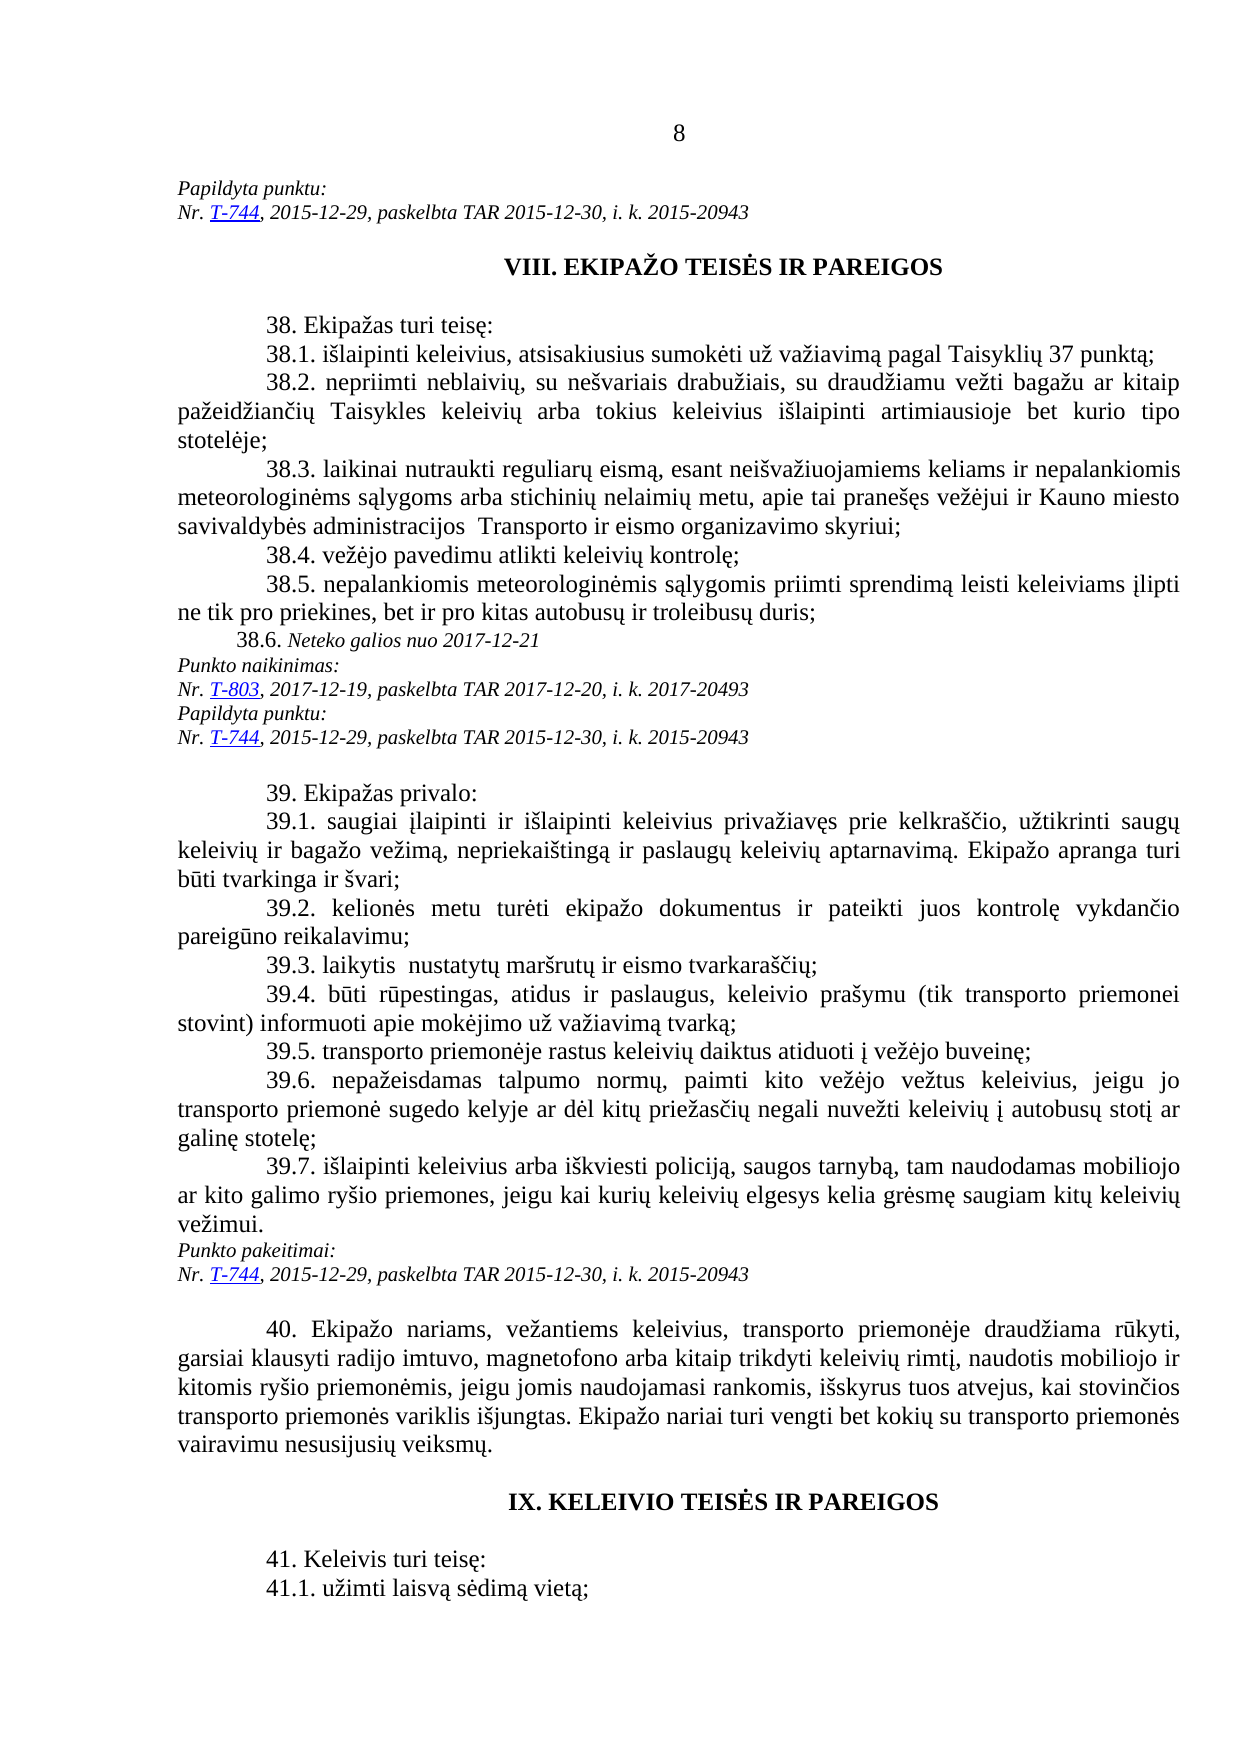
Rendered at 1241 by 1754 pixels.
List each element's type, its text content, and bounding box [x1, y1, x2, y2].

text 39.3. laikytis nustatytų maršrutų ir eismo tvarkaraščių; [177, 950, 1181, 979]
text Papildyta punktu: [177, 701, 1181, 725]
text Nr. T-744, 2015-12-29, paskelbta TAR 2015-12-30, i. k. 2015-20943 [177, 200, 1181, 224]
text 38.5. nepalankiomis meteorologinėmis sąlygomis priimti sprendimą leisti keleiviams įlipti ne tik pro priekines, bet ir pro kitas autobusų ir troleibusų duris; [177, 569, 1181, 626]
text 38.3. laikinai nutraukti reguliarų eismą, esant neišvažiuojamiems keliams ir nepalankiomis meteorologinėms sąlygoms arba stichinių nelaimių metu, apie tai pranešęs vežėjui ir Kauno miesto savivaldybės administracijos Transporto ir eismo organizavimo skyriui; [177, 454, 1181, 540]
text Nr. T-803, 2017-12-19, paskelbta TAR 2017-12-20, i. k. 2017-20493 [177, 677, 1181, 701]
text 39.5. transporto priemonėje rastus keleivių daiktus atiduoti į vežėjo buveinę; [177, 1036, 1181, 1065]
text Papildyta punktu: [177, 176, 1181, 200]
text Nr. T-744, 2015-12-29, paskelbta TAR 2015-12-30, i. k. 2015-20943 [177, 1262, 1181, 1286]
text Punkto naikinimas: [177, 653, 1181, 677]
text 39.1. saugiai įlaipinti ir išlaipinti keleivius privažiavęs prie kelkraščio, užtikrinti saugų keleivių ir bagažo vežimą, nepriekaištingą ir paslaugų keleivių aptarnavimą. Ekipažo apranga turi būti tvarkinga ir švari; [177, 806, 1181, 893]
text 38.4. vežėjo pavedimu atlikti keleivių kontrolę; [177, 540, 1181, 569]
text 40. Ekipažo nariams, vežantiems keleivius, transporto priemonėje draudžiama rūkyti, garsiai klausyti radijo imtuvo, magnetofono arba kitaip trikdyti keleivių rimtį, naudotis mobiliojo ir kitomis ryšio priemonėmis, jeigu jomis naudojamasi rankomis, išskyrus tuos atvejus, kai stovinčios transporto priemonės variklis išjungtas. Ekipažo nariai turi vengti bet kokių su transporto priemonės vairavimu nesusijusių veiksmų. [177, 1314, 1181, 1458]
text 39.7. išlaipinti keleivius arba iškviesti policiją, saugos tarnybą, tam naudodamas mobiliojo ar kito galimo ryšio priemones, jeigu kai kurių keleivių elgesys kelia grėsmę saugiam kitų keleivių vežimui. [177, 1151, 1181, 1238]
text 41. Keleivis turi teisę: [177, 1544, 1181, 1573]
text 39.6. nepažeisdamas talpumo normų, paimti kito vežėjo vežtus keleivius, jeigu jo transporto priemonė sugedo kelyje ar dėl kitų priežasčių negali nuvežti keleivių į autobusų stotį ar galinę stotelę; [177, 1065, 1181, 1151]
text Punkto pakeitimai: [177, 1238, 1181, 1262]
text 39.4. būti rūpestingas, atidus ir paslaugus, keleivio prašymu (tik transporto priemonei stovint) informuoti apie mokėjimo už važiavimą tvarką; [177, 979, 1181, 1036]
text 38.2. nepriimti neblaivių, su nešvariais drabužiais, su draudžiamu vežti bagažu ar kitaip pažeidžiančių Taisykles keleivių arba tokius keleivius išlaipinti artimiausioje bet kurio tipo stotelėje; [177, 367, 1181, 454]
text IX. KELEIVIO TEISĖS IR PAREIGOS [177, 1487, 1181, 1516]
text 39.2. kelionės metu turėti ekipažo dokumentus ir pateikti juos kontrolę vykdančio pareigūno reikalavimu; [177, 893, 1181, 950]
text 38. Ekipažas turi teisę: [177, 310, 1181, 339]
text 39. Ekipažas privalo: [177, 778, 1181, 806]
text 38.6. Neteko galios nuo 2017-12-21 [177, 626, 1181, 653]
text 41.1. užimti laisvą sėdimą vietą; [177, 1573, 1181, 1602]
text VIII. EKIPAŽO TEISĖS IR PAREIGOS [177, 252, 1181, 281]
text 38.1. išlaipinti keleivius, atsisakiusius sumokėti už važiavimą pagal Taisyklių 37 punktą; [177, 339, 1181, 367]
text Nr. T-744, 2015-12-29, paskelbta TAR 2015-12-30, i. k. 2015-20943 [177, 725, 1181, 749]
